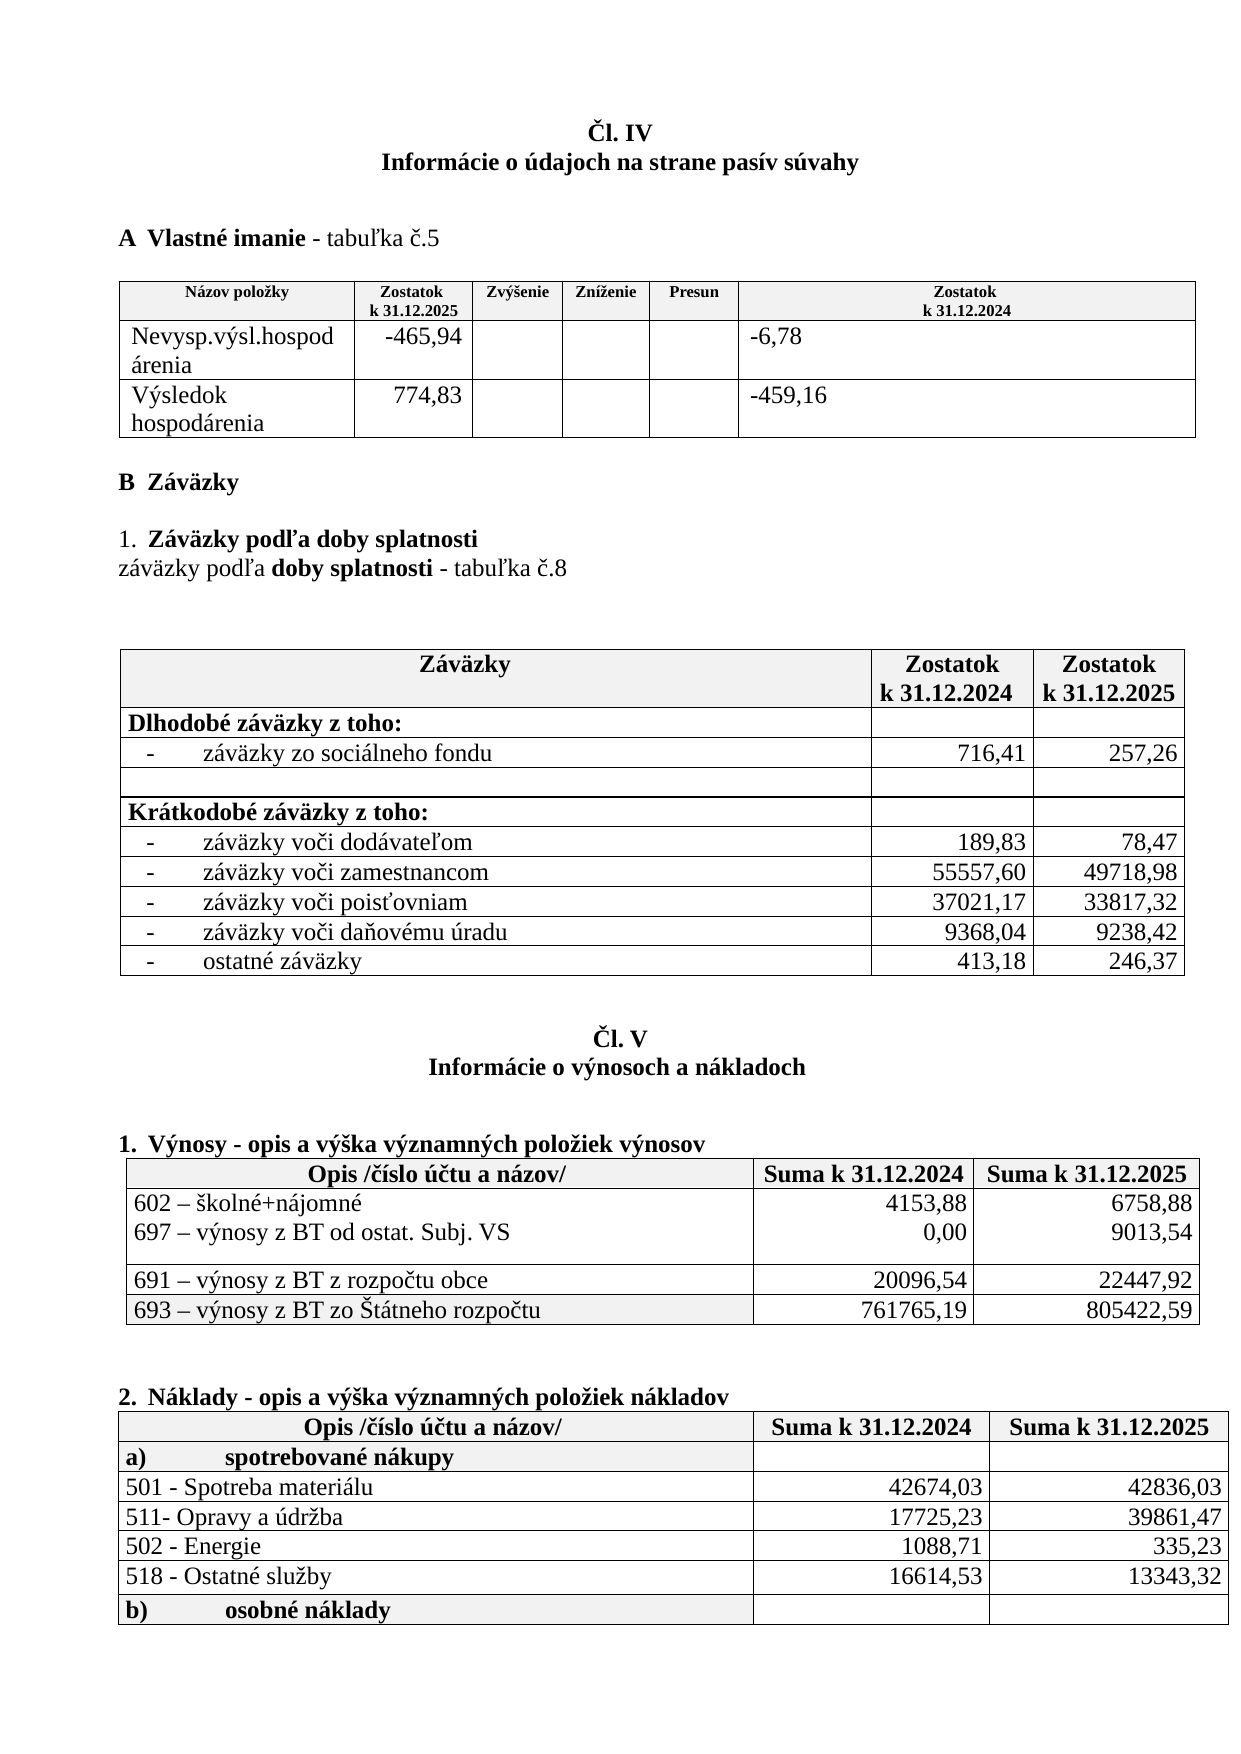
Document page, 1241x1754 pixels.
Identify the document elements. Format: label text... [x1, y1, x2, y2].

table_cell [990, 1595, 1228, 1624]
table_header Suma k 31.12.2025 [974, 1159, 1199, 1187]
table_cell 42674,03 [754, 1472, 989, 1501]
table_cell záväzky voči dodávateľom [121, 827, 871, 856]
table_cell [473, 380, 562, 437]
table_cell Nevysp.výsl.hospodárenia [120, 321, 354, 379]
list Náklady - opis a výška významných položiek nákladov [118, 1382, 1122, 1411]
table_cell [650, 321, 738, 379]
table_cell 335,23 [990, 1531, 1228, 1560]
table_header Zníženie [563, 282, 649, 320]
table_cell 55557,60 [872, 857, 1033, 886]
table_cell 501 - Spotreba materiálu [119, 1472, 753, 1501]
table_cell 4153,88 0,00 [754, 1189, 973, 1264]
table_cell [1034, 768, 1184, 796]
table_cell 33817,32 [1034, 887, 1184, 916]
table_cell Výsledok hospodárenia [120, 380, 354, 437]
text Informácie o údajoch na strane pasív súvahy [118, 147, 1122, 176]
table_header Záväzky [121, 650, 871, 707]
table_cell [754, 1595, 989, 1624]
table_cell 78,47 [1034, 827, 1184, 856]
table_cell 774,83 [355, 380, 472, 437]
table_cell [473, 321, 562, 379]
table_cell 413,18 [872, 946, 1033, 975]
table_cell [650, 380, 738, 437]
table_header Názov položky [120, 282, 354, 320]
table_cell 9368,04 [872, 917, 1033, 945]
table_cell 16614,53 [754, 1561, 989, 1594]
table_cell [990, 1442, 1228, 1471]
table_cell -465,94 [355, 321, 472, 379]
table_cell [1034, 708, 1184, 737]
table_cell 693 – výnosy z BT zo Štátneho rozpočtu [127, 1295, 753, 1324]
table_cell 511- Opravy a údržba [119, 1502, 753, 1530]
table_cell záväzky voči poisťovniam [121, 887, 871, 916]
table_cell 1088,71 [754, 1531, 989, 1560]
table_cell [563, 380, 649, 437]
table_header Opis /číslo účtu a názov/ [119, 1412, 753, 1441]
table_cell 246,37 [1034, 946, 1184, 975]
table_header Zvýšenie [473, 282, 562, 320]
text Informácie o výnosoch a nákladoch [118, 1052, 1122, 1081]
table_cell -459,16 [739, 380, 1195, 437]
table_cell 20096,54 [754, 1265, 973, 1294]
table_cell osobné náklady [119, 1595, 753, 1624]
table_cell 37021,17 [872, 887, 1033, 916]
text A Vlastné imanie - tabuľka č.5 [118, 223, 1122, 252]
table_cell 189,83 [872, 827, 1033, 856]
table_cell ostatné záväzky [121, 946, 871, 975]
table_cell záväzky zo sociálneho fondu [121, 738, 871, 767]
table_cell [1034, 798, 1184, 826]
table_cell 691 – výnosy z BT z rozpočtu obce [127, 1265, 753, 1294]
table_cell 761765,19 [754, 1295, 973, 1324]
table_header Zostatok k 31.12.2024 [739, 282, 1195, 320]
table_cell spotrebované nákupy [119, 1442, 753, 1471]
table_cell 518 - Ostatné služby [119, 1561, 753, 1594]
table_cell 49718,98 [1034, 857, 1184, 886]
table_cell Dlhodobé záväzky z toho: [121, 708, 871, 737]
table_cell 42836,03 [990, 1472, 1228, 1501]
table_cell 13343,32 [990, 1561, 1228, 1594]
table_cell [872, 798, 1033, 826]
table_cell [563, 321, 649, 379]
table_cell 716,41 [872, 738, 1033, 767]
table_cell 805422,59 [974, 1295, 1199, 1324]
table_header Suma k 31.12.2024 [754, 1412, 989, 1441]
table_cell 6758,88 9013,54 [974, 1189, 1199, 1264]
list Výnosy - opis a výška významných položiek výnosov [118, 1129, 1122, 1158]
table_cell [754, 1442, 989, 1471]
table_header Presun [650, 282, 738, 320]
table_cell 257,26 [1034, 738, 1184, 767]
table_cell Krátkodobé záväzky z toho: [121, 798, 871, 826]
text záväzky podľa doby splatnosti - tabuľka č.8 [118, 553, 1122, 582]
table_cell 602 – školné+nájomné 697 – výnosy z BT od ostat. Subj. VS [127, 1189, 753, 1264]
table_header Suma k 31.12.2025 [990, 1412, 1228, 1441]
table_header Suma k 31.12.2024 [754, 1159, 973, 1187]
table_cell 39861,47 [990, 1502, 1228, 1530]
table_cell záväzky voči daňovému úradu [121, 917, 871, 945]
list Záväzky podľa doby splatnosti [118, 524, 1122, 553]
table_cell 9238,42 [1034, 917, 1184, 945]
table_cell 17725,23 [754, 1502, 989, 1530]
table_cell [121, 768, 871, 796]
table_cell 22447,92 [974, 1265, 1199, 1294]
table_header Zostatok k 31.12.2025 [1034, 650, 1184, 707]
text Čl. V [118, 1024, 1122, 1052]
table_cell -6,78 [739, 321, 1195, 379]
text Čl. IV [118, 118, 1122, 147]
table_cell záväzky voči zamestnancom [121, 857, 871, 886]
table_cell [872, 768, 1033, 796]
table_cell [872, 708, 1033, 737]
table_header Zostatok k 31.12.2024 [872, 650, 1033, 707]
text B Záväzky [118, 467, 1122, 496]
table_header Opis /číslo účtu a názov/ [127, 1159, 753, 1187]
table_cell 502 - Energie [119, 1531, 753, 1560]
table_header Zostatok k 31.12.2025 [355, 282, 472, 320]
